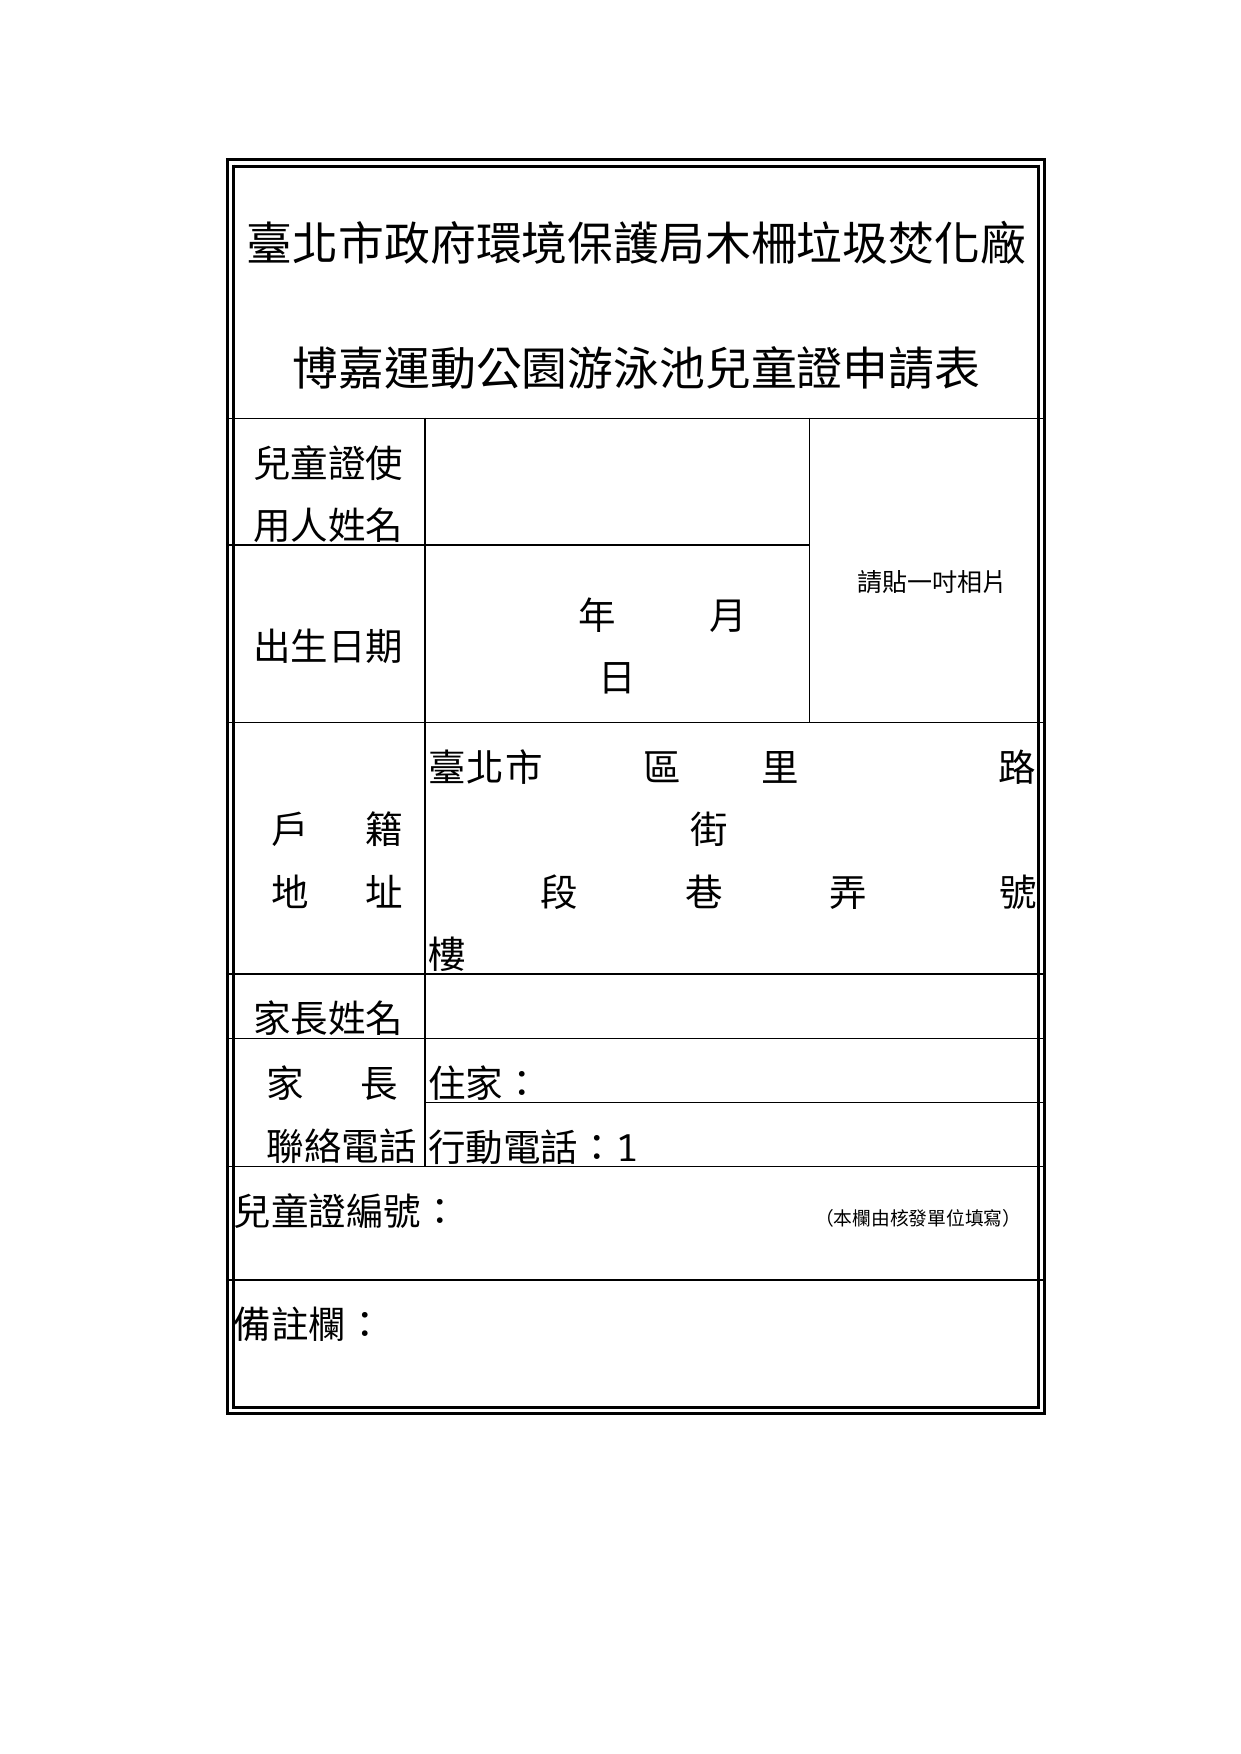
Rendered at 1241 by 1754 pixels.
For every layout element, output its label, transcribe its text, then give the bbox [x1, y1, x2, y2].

table_cell 臺北市 區 里 路街 段 巷 弄 號 樓 [426, 723, 1037, 973]
table_cell 住家： [426, 1039, 1037, 1101]
table_cell 出生日期 [235, 546, 424, 722]
table_cell 戶 籍 地 址 [235, 723, 424, 973]
table_cell [426, 975, 1037, 1037]
table_cell 兒童證編號： （本欄由核發單位填寫） [235, 1167, 1037, 1279]
table_cell 家長姓名 [235, 975, 424, 1037]
table_cell 請貼一吋相片 [810, 419, 1037, 722]
table_cell 備註欄： [235, 1281, 1037, 1406]
table_cell 兒童證使 用人姓名 [235, 419, 424, 544]
table_header 臺北市政府環境保護局木柵垃圾焚化廠博嘉運動公園游泳池兒童證申請表 [231, 161, 1042, 418]
table_cell 年 月 日 [426, 546, 809, 722]
table_cell 行動電話：1 [426, 1103, 1037, 1166]
table_cell [426, 419, 809, 544]
table_cell 家 長 聯絡電話 [235, 1039, 424, 1166]
